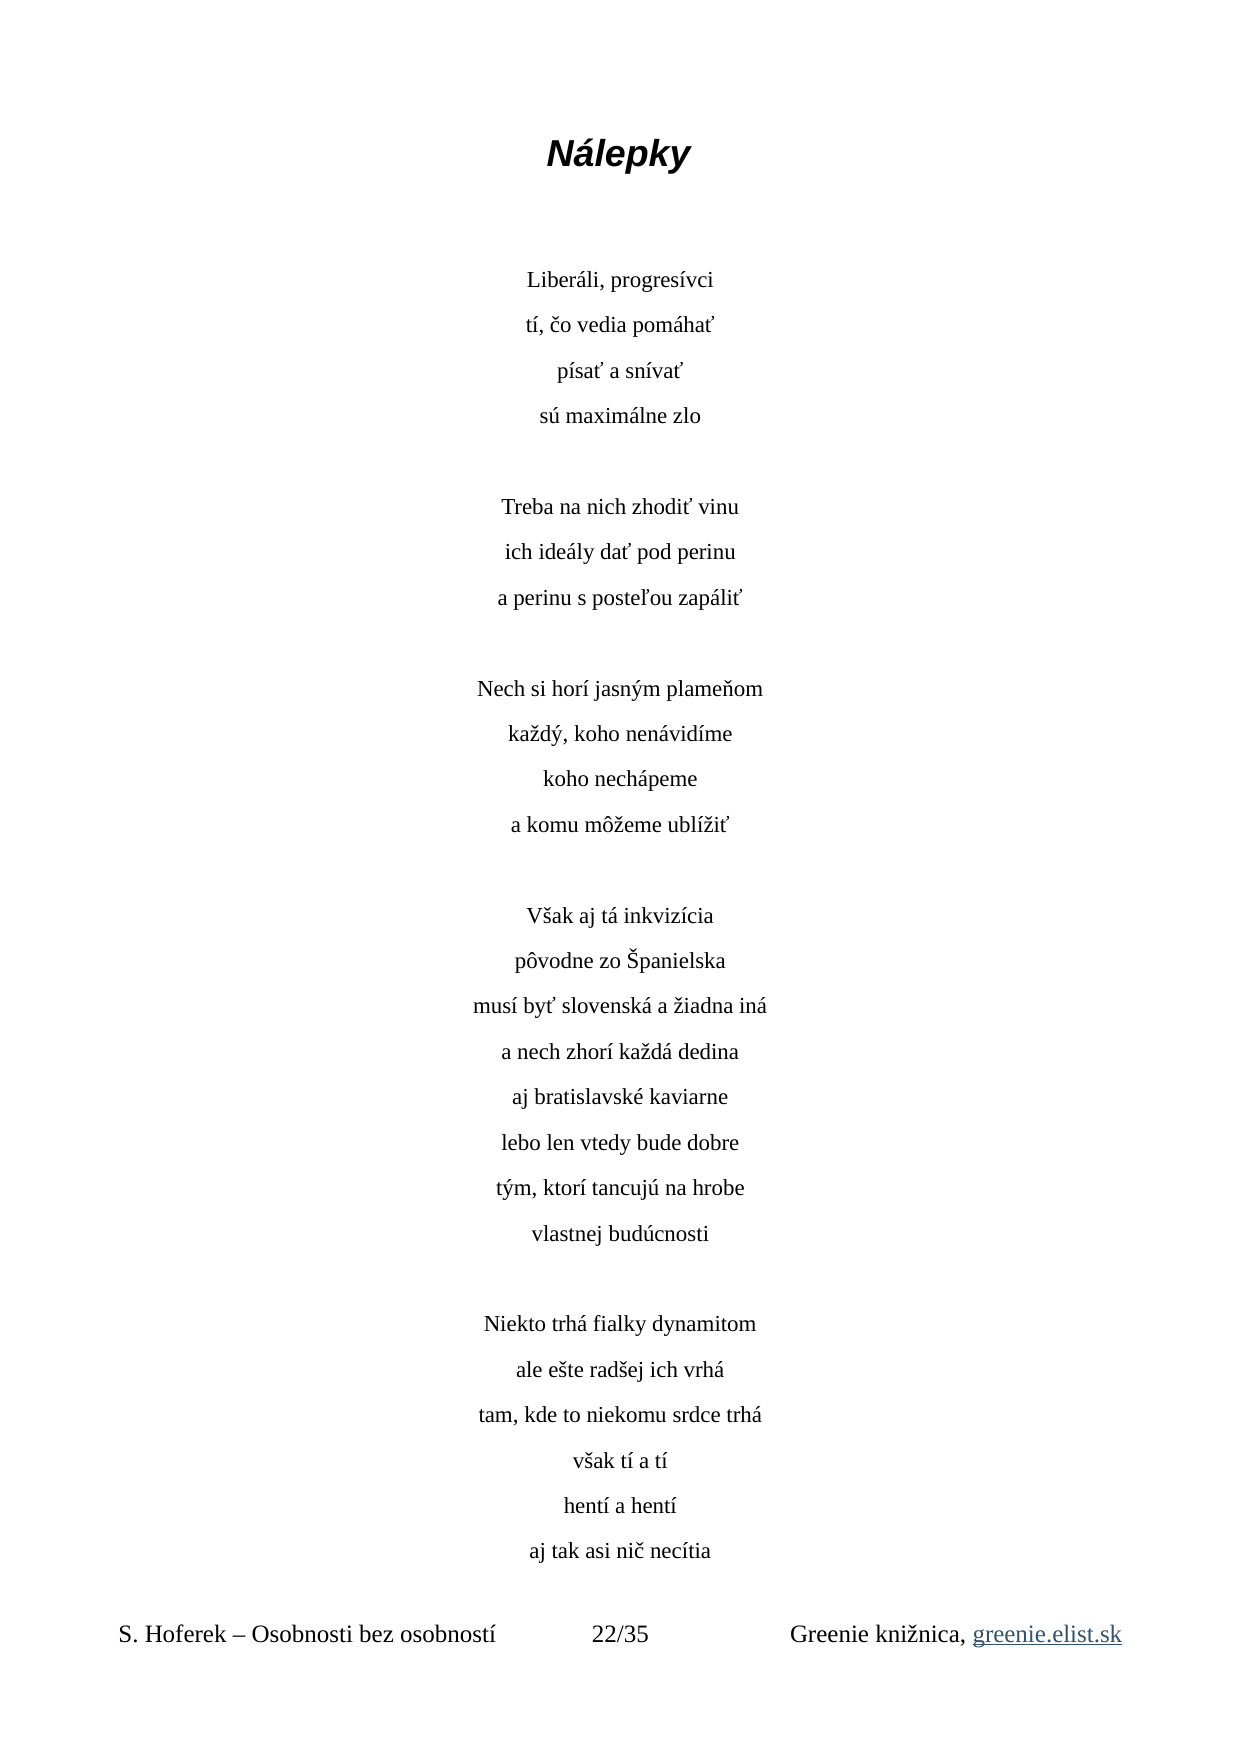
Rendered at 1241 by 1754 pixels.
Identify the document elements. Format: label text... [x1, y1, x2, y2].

text a perinu s posteľou zapáliť [106, 584, 1134, 610]
text koho nechápeme [106, 766, 1134, 792]
text tým, ktorí tancujú na hrobe [106, 1174, 1134, 1201]
text každý, koho nenávidíme [106, 720, 1134, 746]
subtitle Nálepky [106, 131, 1134, 174]
text tam, kde to niekomu srdce trhá [106, 1401, 1134, 1428]
text Však aj tá inkvizícia [106, 902, 1134, 928]
text pôvodne zo Španielska [106, 947, 1134, 973]
text ale ešte radšej ich vrhá [106, 1356, 1134, 1382]
text sú maximálne zlo [106, 402, 1134, 428]
text ich ideály dať pod perinu [106, 538, 1134, 565]
text aj tak asi nič necítia [106, 1538, 1134, 1564]
text písať a snívať [106, 357, 1134, 383]
text a nech zhorí každá dedina [106, 1038, 1134, 1064]
text Liberáli, progresívci [106, 266, 1134, 292]
text vlastnej budúcnosti [106, 1220, 1134, 1246]
text Nech si horí jasným plameňom [106, 675, 1134, 701]
text Niekto trhá fialky dynamitom [106, 1311, 1134, 1337]
text aj bratislavské kaviarne [106, 1083, 1134, 1110]
text lebo len vtedy bude dobre [106, 1129, 1134, 1155]
text však tí a tí [106, 1447, 1134, 1473]
text a komu môžeme ublížiť [106, 811, 1134, 837]
text hentí a hentí [106, 1492, 1134, 1518]
text tí, čo vedia pomáhať [106, 311, 1134, 338]
text musí byť slovenská a žiadna iná [106, 993, 1134, 1019]
text Treba na nich zhodiť vinu [106, 493, 1134, 519]
